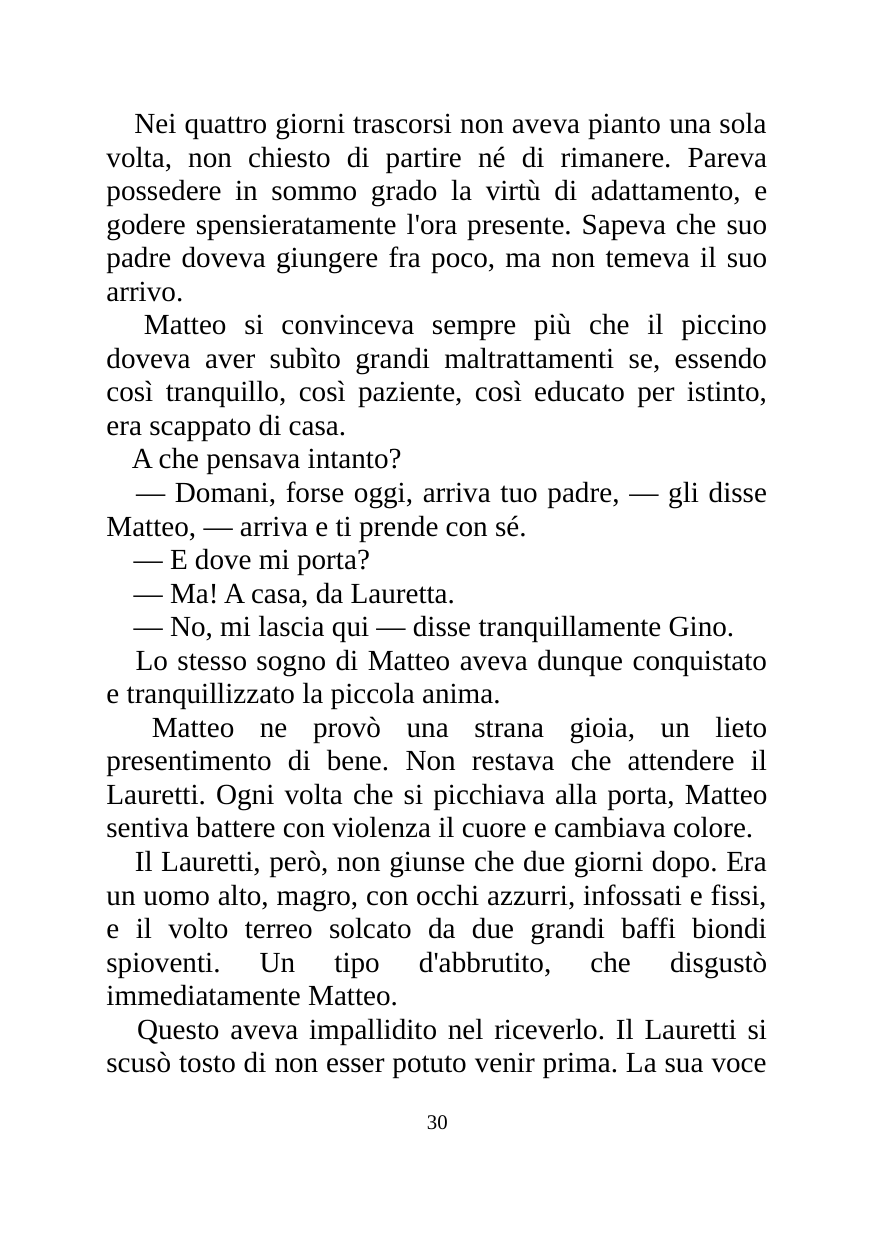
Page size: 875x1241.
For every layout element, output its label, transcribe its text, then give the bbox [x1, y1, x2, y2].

text A che pensava intanto? [106, 442, 768, 475]
text Questo aveva impallidito nel riceverlo. Il Lauretti si scusò tosto di non esser potuto venir prima. La sua voce [106, 1012, 768, 1079]
text — E dove mi porta? [106, 542, 768, 576]
text Il Lauretti, però, non giunse che due giorni dopo. Era un uomo alto, magro, con occhi azzurri, infossati e fissi, e il volto terreo solcato da due grandi baffi biondi spioventi. Un tipo d'abbrutito, che disgustò immediatamente Matteo. [106, 844, 768, 1012]
text Matteo ne provò una strana gioia, un lieto presentimento di bene. Non restava che attendere il Lauretti. Ogni volta che si picchiava alla porta, Matteo sentiva battere con violenza il cuore e cambiava colore. [106, 710, 768, 844]
text — No, mi lascia qui — disse tranquillamente Gino. [106, 609, 768, 643]
text Lo stesso sogno di Matteo aveva dunque conquistato e tranquillizzato la piccola anima. [106, 643, 768, 710]
text — Ma! A casa, da Lauretta. [106, 576, 768, 609]
text Nei quattro giorni trascorsi non aveva pianto una sola volta, non chiesto di partire né di rimanere. Pareva possedere in sommo grado la virtù di adattamento, e godere spensieratamente l'ora presente. Sapeva che suo padre doveva giungere fra poco, ma non temeva il suo arrivo. [106, 106, 768, 307]
text Matteo si convinceva sempre più che il piccino doveva aver subìto grandi maltrattamenti se, essendo così tranquillo, così paziente, così educato per istinto, era scappato di casa. [106, 307, 768, 442]
text — Domani, forse oggi, arriva tuo padre, — gli disse Matteo, — arriva e ti prende con sé. [106, 475, 768, 542]
